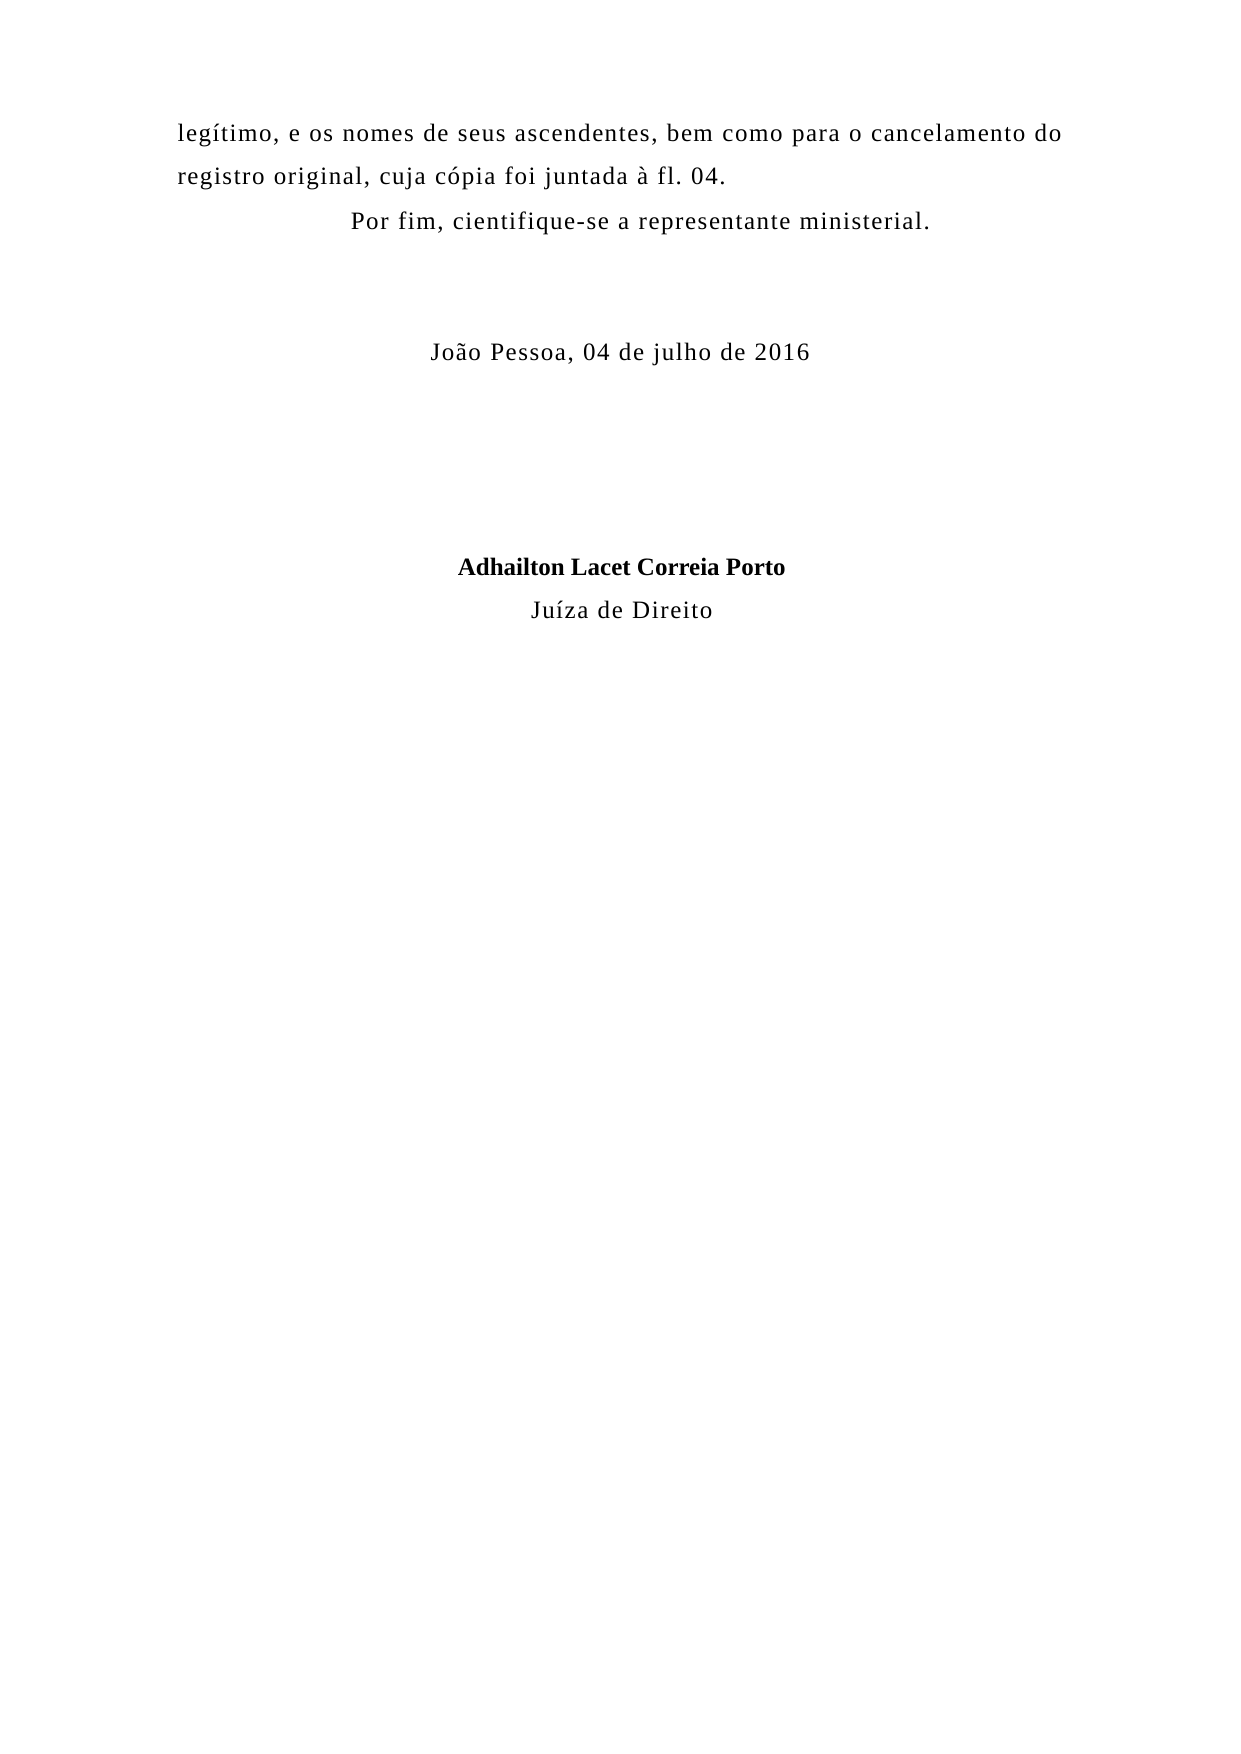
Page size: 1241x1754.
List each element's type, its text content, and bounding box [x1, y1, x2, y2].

text João Pessoa, 04 de julho de 2016 [177, 337, 1063, 366]
text Por fim, cientifique-se a representante ministerial. [177, 206, 1063, 235]
text Adhailton Lacet Correia Porto [180, 552, 1063, 581]
text Juíza de Direito [180, 596, 1063, 624]
text legítimo, e os nomes de seus ascendentes, bem como para o cancelamento do registro original, cuja cópia foi juntada à fl. 04. [177, 118, 1063, 190]
